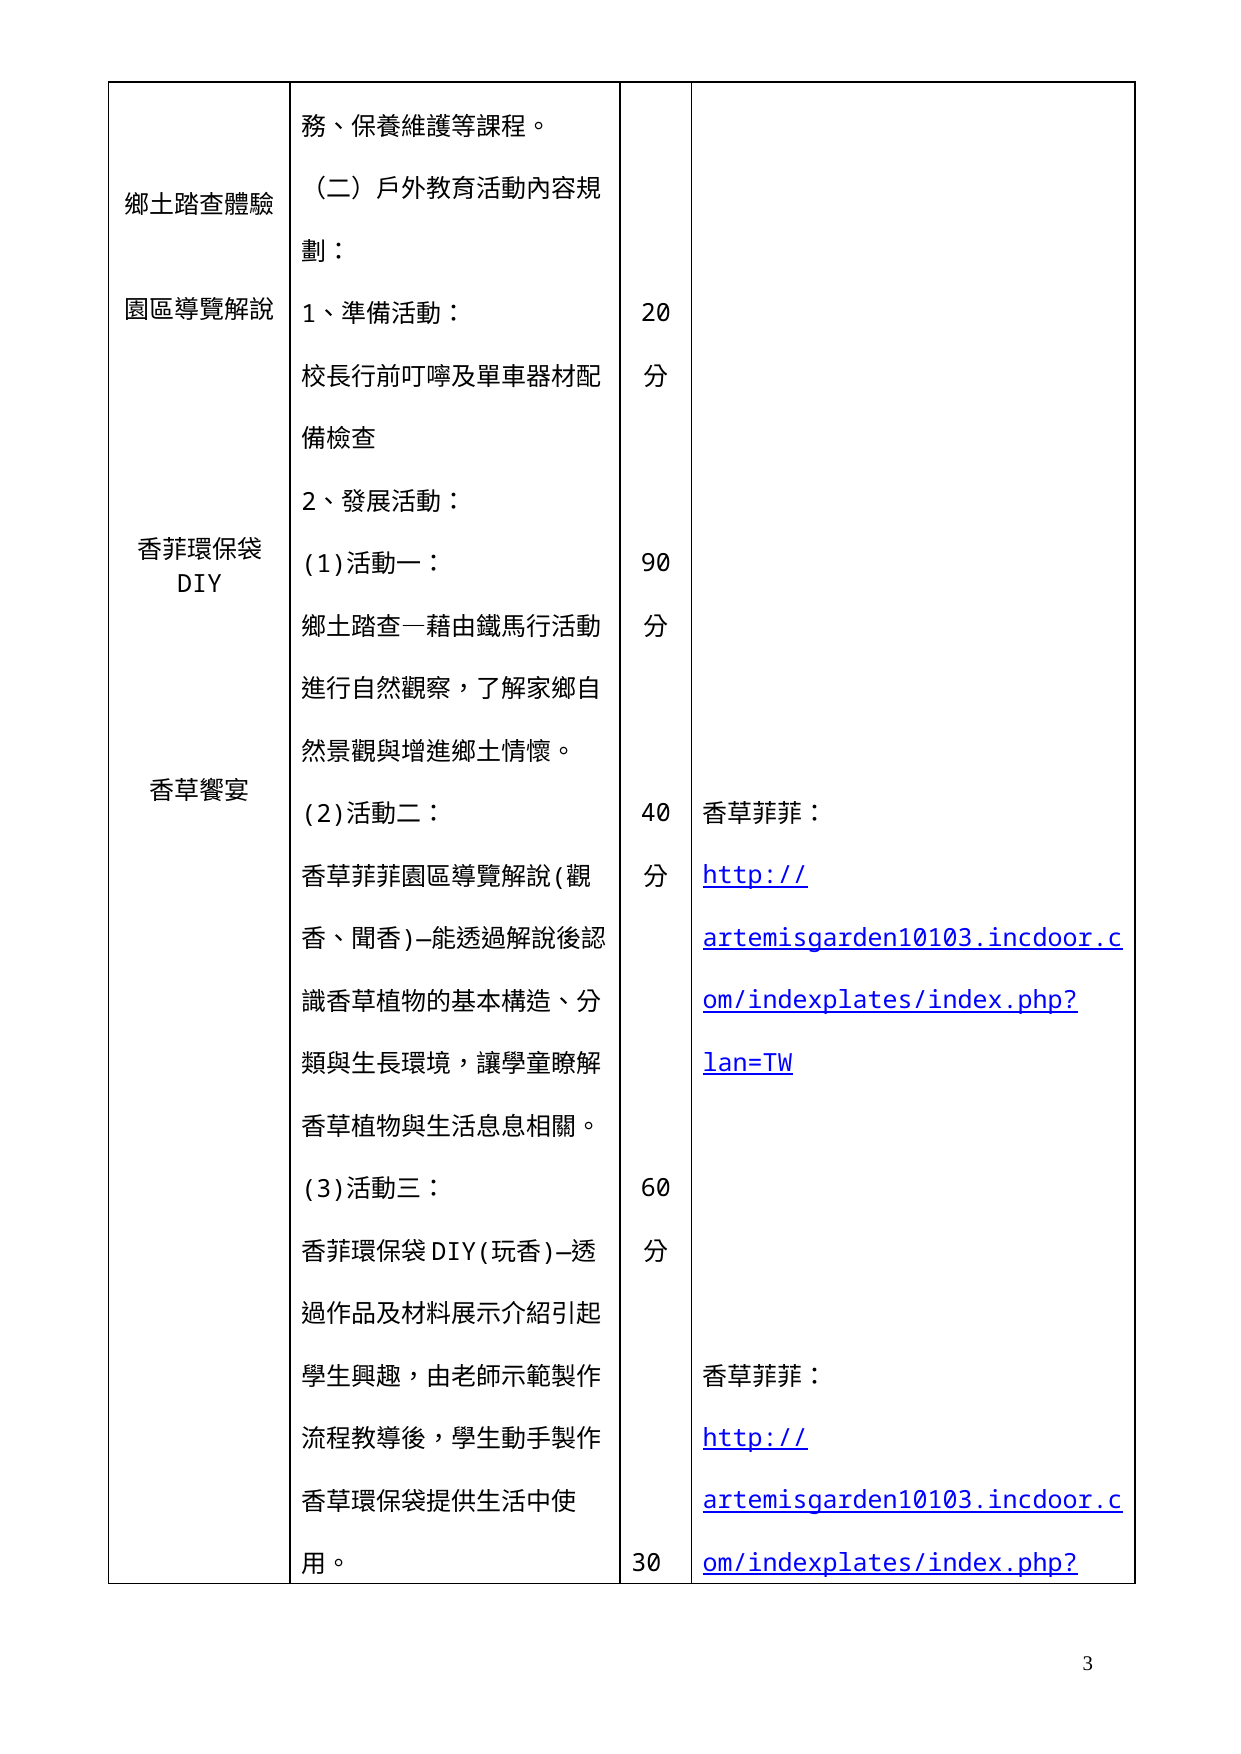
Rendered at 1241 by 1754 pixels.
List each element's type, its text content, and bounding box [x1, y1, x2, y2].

table_cell 香草菲菲： http://artemisgarden10103.incdoor.com/indexplates/index.php?lan=TW 香草菲菲： http://artemisgarden10103.incdoor.com/indexplates/index.php? [692, 83, 1134, 1582]
table_cell 務、保養維護等課程。 （二）戶外教育活動內容規劃： 1、準備活動： 校長行前叮嚀及單車器材配備檢查 2、發展活動： (1)活動一： 鄉土踏查—藉由鐵馬行活動進行自然觀察，了解家鄉自然景觀與增進鄉土情懷。 (2)活動二： 香草菲菲園區導覽解說(觀香、聞香)—能透過解說後認識香草植物的基本構造、分類與生長環境，讓學童瞭解香草植物與生活息息相關。 (3)活動三： 香菲環保袋DIY(玩香)—透過作品及材料展示介紹引起學生興趣，由老師示範製作流程教導後，學生動手製作香草環保袋提供生活中使用。 [291, 83, 619, 1582]
table_cell 鄉土踏查體驗 園區導覽解說 香菲環保袋DIY 香草饗宴 [109, 83, 289, 1582]
table_cell 20分 90分 40分 60分 30 [621, 83, 691, 1582]
